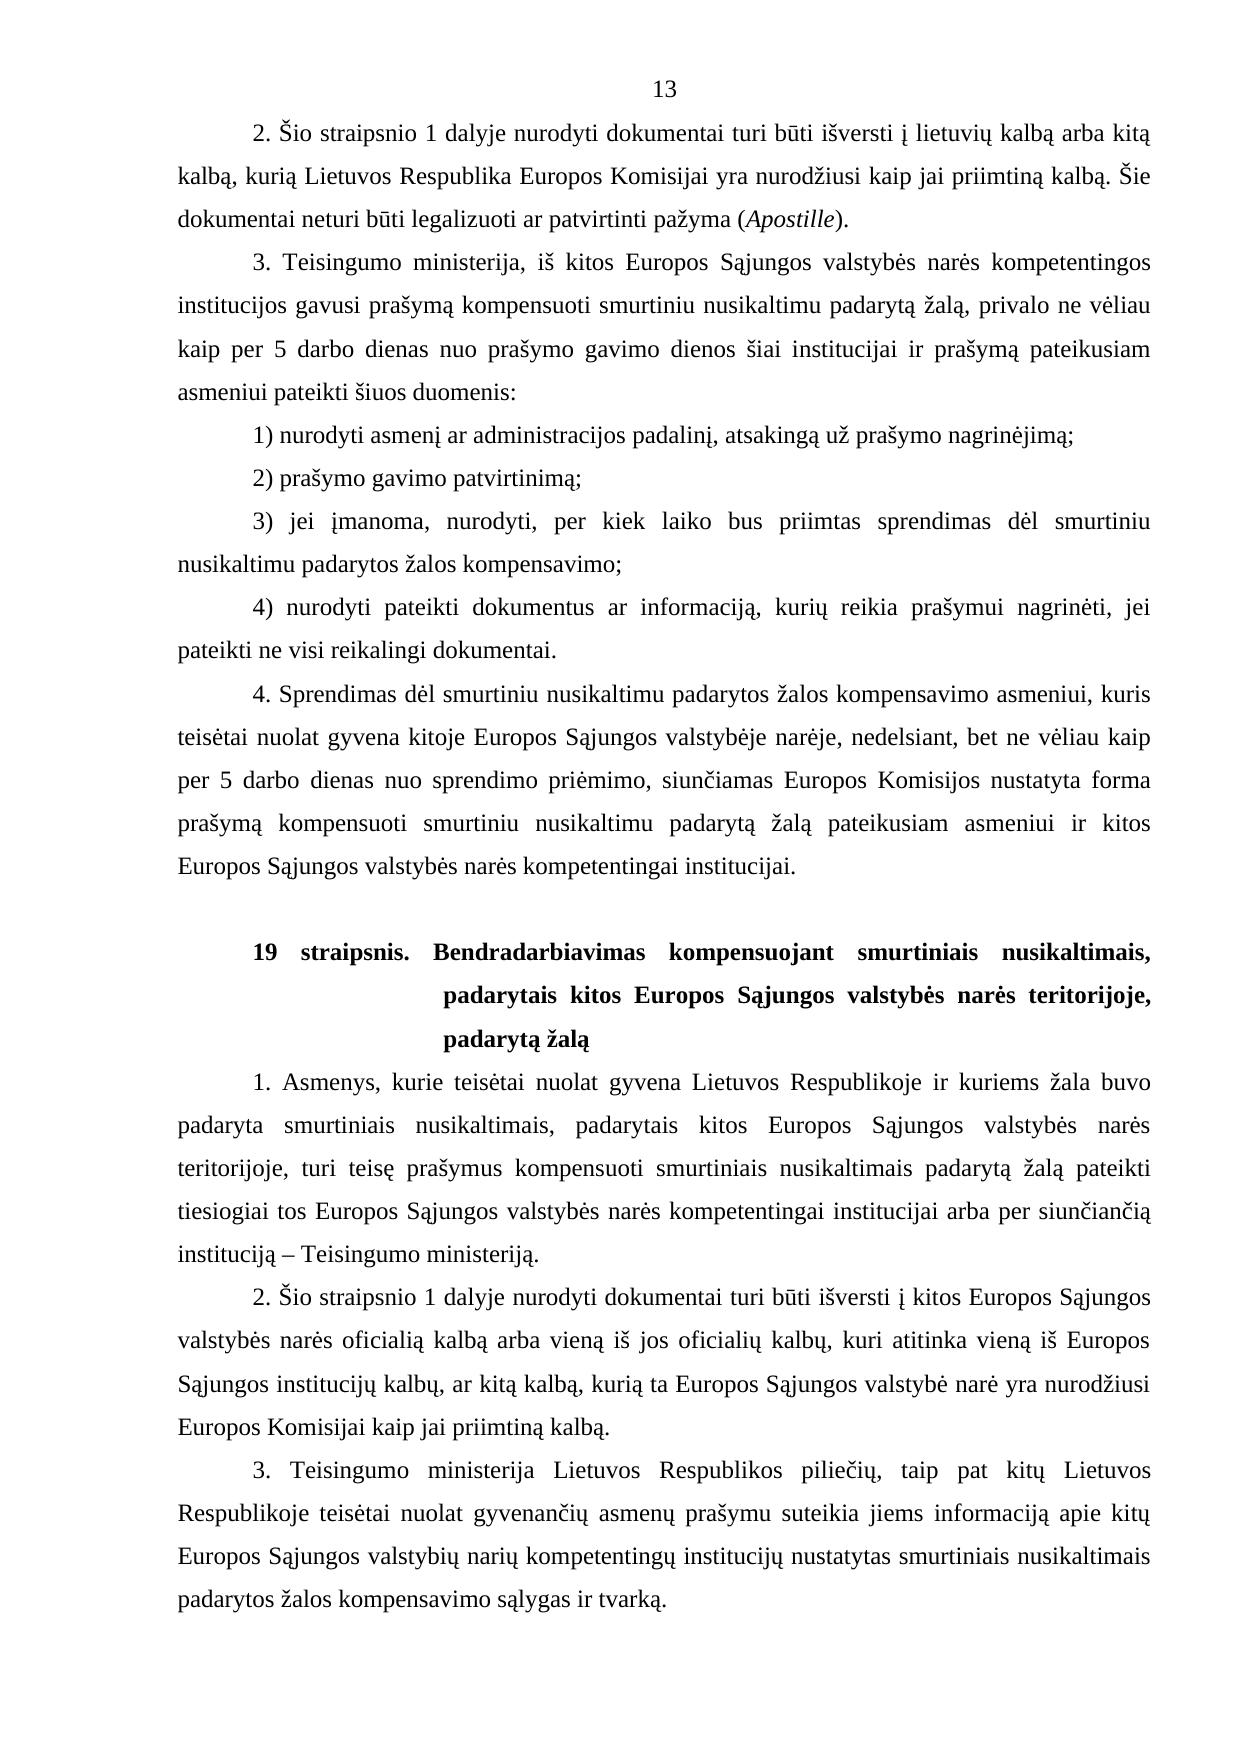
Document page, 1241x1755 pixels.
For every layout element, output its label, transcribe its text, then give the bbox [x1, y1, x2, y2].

text 1. Asmenys, kurie teisėtai nuolat gyvena Lietuvos Respublikoje ir kuriems žala buvo padaryta smurtiniais nusikaltimais, padarytais kitos Europos Sąjungos valstybės narės teritorijoje, turi teisę prašymus kompensuoti smurtiniais nusikaltimais padarytą žalą pateikti tiesiogiai tos Europos Sąjungos valstybės narės kompetentingai institucijai arba per siunčiančią instituciją – Teisingumo ministeriją. [177, 1067, 1152, 1268]
text 1) nurodyti asmenį ar administracijos padalinį, atsakingą už prašymo nagrinėjimą; [177, 420, 1152, 449]
text 19 straipsnis. Bendradarbiavimas kompensuojant smurtiniais nusikaltimais, padarytais kitos Europos Sąjungos valstybės narės teritorijoje, padarytą žalą [252, 937, 1152, 1052]
text 2) prašymo gavimo patvirtinimą; [177, 463, 1152, 492]
text 4. Sprendimas dėl smurtiniu nusikaltimu padarytos žalos kompensavimo asmeniui, kuris teisėtai nuolat gyvena kitoje Europos Sąjungos valstybėje narėje, nedelsiant, bet ne vėliau kaip per 5 darbo dienas nuo sprendimo priėmimo, siunčiamas Europos Komisijos nustatyta forma prašymą kompensuoti smurtiniu nusikaltimu padarytą žalą pateikusiam asmeniui ir kitos Europos Sąjungos valstybės narės kompetentingai institucijai. [177, 679, 1152, 880]
text 3. Teisingumo ministerija, iš kitos Europos Sąjungos valstybės narės kompetentingos institucijos gavusi prašymą kompensuoti smurtiniu nusikaltimu padarytą žalą, privalo ne vėliau kaip per 5 darbo dienas nuo prašymo gavimo dienos šiai institucijai ir prašymą pateikusiam asmeniui pateikti šiuos duomenis: [177, 247, 1152, 406]
text 2. Šio straipsnio 1 dalyje nurodyti dokumentai turi būti išversti į kitos Europos Sąjungos valstybės narės oficialią kalbą arba vieną iš jos oficialių kalbų, kuri atitinka vieną iš Europos Sąjungos institucijų kalbų, ar kitą kalbą, kurią ta Europos Sąjungos valstybė narė yra nurodžiusi Europos Komisijai kaip jai priimtiną kalbą. [177, 1282, 1152, 1441]
text 2. Šio straipsnio 1 dalyje nurodyti dokumentai turi būti išversti į lietuvių kalbą arba kitą kalbą, kurią Lietuvos Respublika Europos Komisijai yra nurodžiusi kaip jai priimtiną kalbą. Šie dokumentai neturi būti legalizuoti ar patvirtinti pažyma (Apostille). [177, 118, 1152, 233]
text 4) nurodyti pateikti dokumentus ar informaciją, kurių reikia prašymui nagrinėti, jei pateikti ne visi reikalingi dokumentai. [177, 592, 1152, 664]
text 3. Teisingumo ministerija Lietuvos Respublikos piliečių, taip pat kitų Lietuvos Respublikoje teisėtai nuolat gyvenančių asmenų prašymu suteikia jiems informaciją apie kitų Europos Sąjungos valstybių narių kompetentingų institucijų nustatytas smurtiniais nusikaltimais padarytos žalos kompensavimo sąlygas ir tvarką. [177, 1455, 1152, 1613]
text 3) jei įmanoma, nurodyti, per kiek laiko bus priimtas sprendimas dėl smurtiniu nusikaltimu padarytos žalos kompensavimo; [177, 506, 1152, 578]
